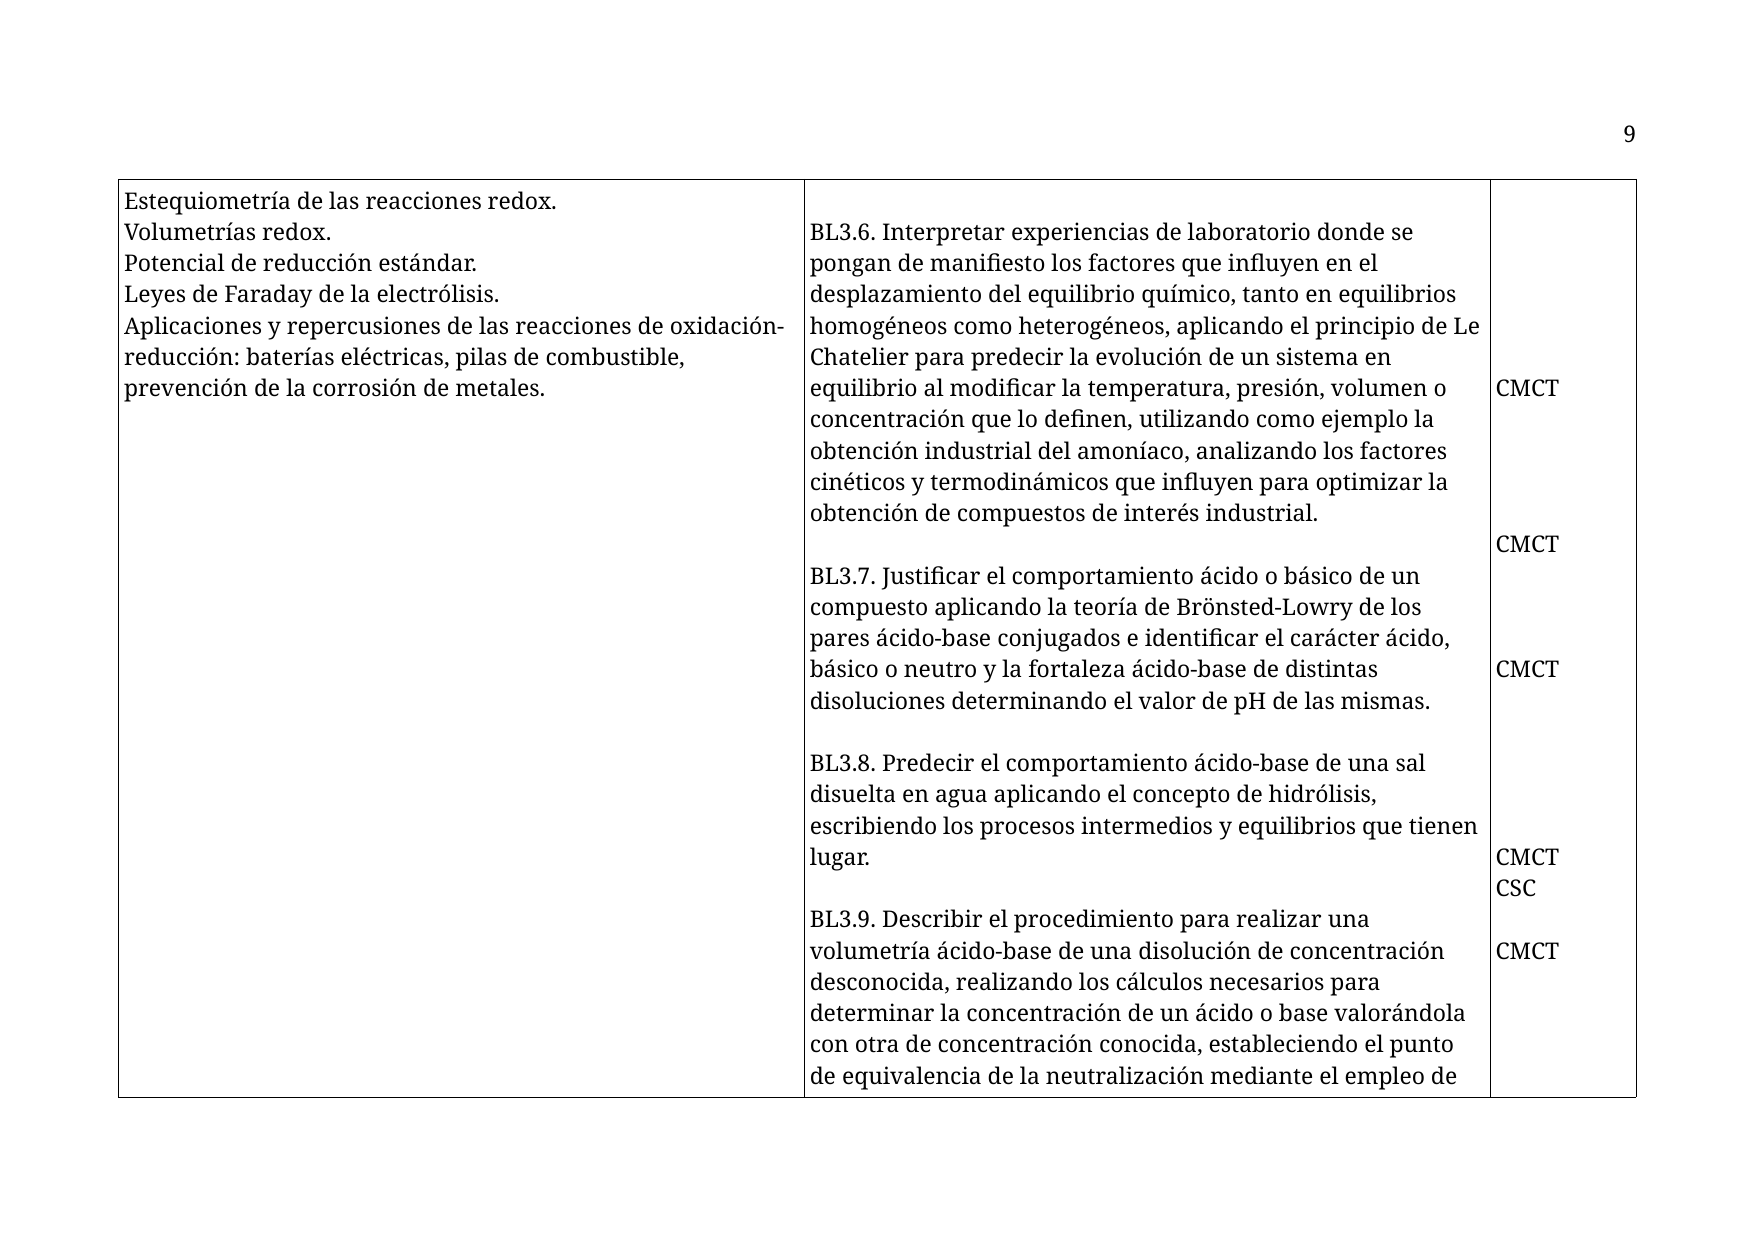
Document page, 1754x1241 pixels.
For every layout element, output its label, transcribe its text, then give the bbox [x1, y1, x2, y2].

table_cell CMCT CMCT CMCT CMCT CSC CMCT [1491, 180, 1636, 1097]
table_cell Estequiometría de las reacciones redox. Volumetrías redox. Potencial de reducción estándar. Leyes de Faraday de la electrólisis. Aplicaciones y repercusiones de las reacciones de oxidación- reducción: baterías eléctricas, pilas de combustible, prevención de la corrosión de metales. [119, 180, 804, 1097]
table_cell BL3.6. Interpretar experiencias de laboratorio donde se pongan de manifiesto los factores que influyen en el desplazamiento del equilibrio químico, tanto en equilibrios homogéneos como heterogéneos, aplicando el principio de Le Chatelier para predecir la evolución de un sistema en equilibrio al modificar la temperatura, presión, volumen o concentración que lo definen, utilizando como ejemplo la obtención industrial del amoníaco, analizando los factores cinéticos y termodinámicos que influyen para optimizar la obtención de compuestos de interés industrial. BL3.7. Justificar el comportamiento ácido o básico de un compuesto aplicando la teoría de Brönsted-Lowry de los pares ácido-base conjugados e identificar el carácter ácido, básico o neutro y la fortaleza ácido-base de distintas disoluciones determinando el valor de pH de las mismas. BL3.8. Predecir el comportamiento ácido-base de una sal disuelta en agua aplicando el concepto de hidrólisis, escribiendo los procesos intermedios y equilibrios que tienen lugar. BL3.9. Describir el procedimiento para realizar una volumetría ácido-base de una disolución de concentración desconocida, realizando los cálculos necesarios para determinar la concentración de un ácido o base valorándola con otra de concentración conocida, estableciendo el punto de equivalencia de la neutralización mediante el empleo de [805, 180, 1490, 1097]
